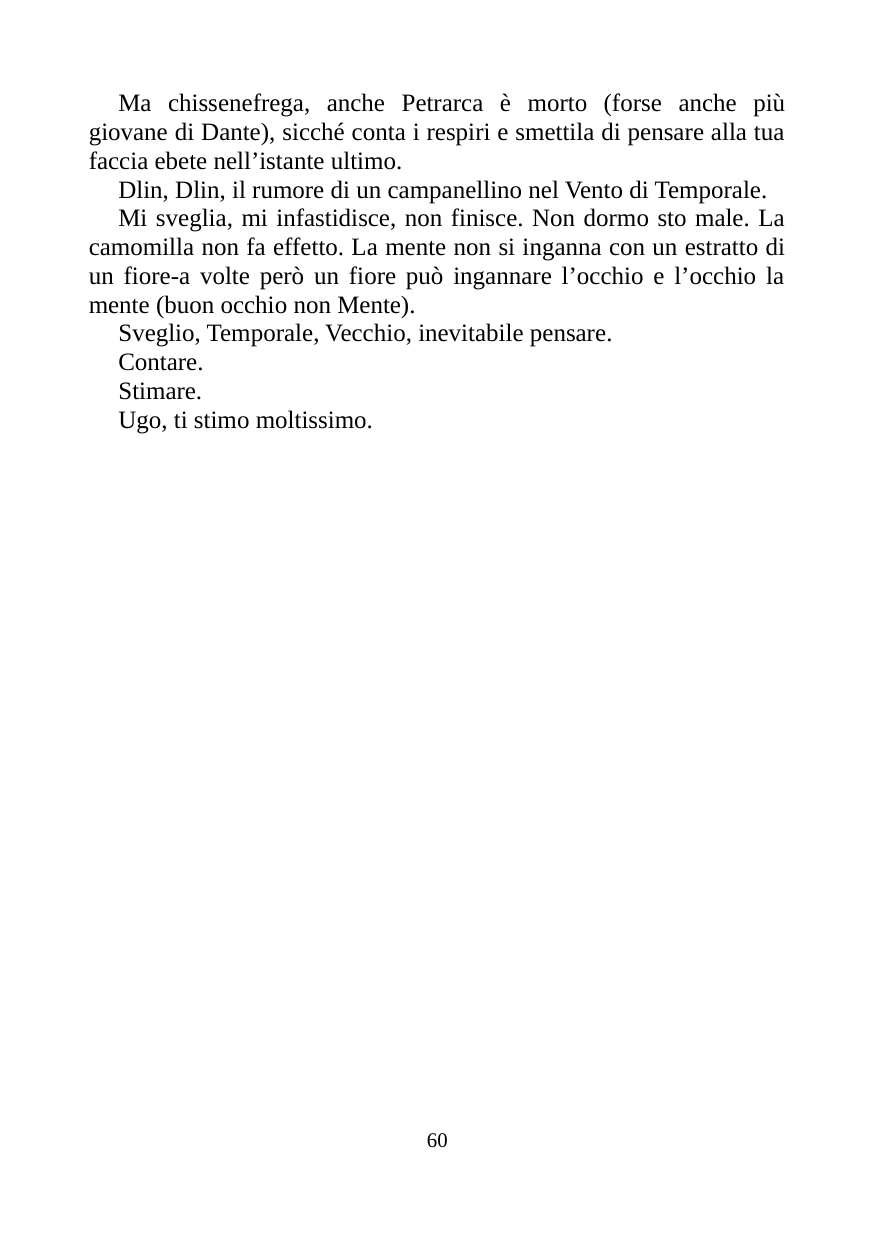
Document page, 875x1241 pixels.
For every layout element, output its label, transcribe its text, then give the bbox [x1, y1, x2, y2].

text Ugo, ti stimo moltissimo. [88, 405, 786, 433]
text Contare. [88, 347, 786, 376]
text Sveglio, Temporale, Vecchio, inevitabile pensare. [88, 318, 786, 347]
text Dlin, Dlin, il rumore di un campanellino nel Vento di Temporale. [88, 175, 786, 203]
text Stimare. [88, 376, 786, 405]
text Ma chissenefrega, anche Petrarca è morto (forse anche più giovane di Dante), sicché conta i respiri e smettila di pensare alla tua faccia ebete nell’istante ultimo. [88, 88, 786, 175]
text Mi sveglia, mi infastidisce, non finisce. Non dormo sto male. La camomilla non fa effetto. La mente non si inganna con un estratto di un fiore-a volte però un fiore può ingannare l’occhio e l’occhio la mente (buon occhio non Mente). [88, 203, 786, 318]
